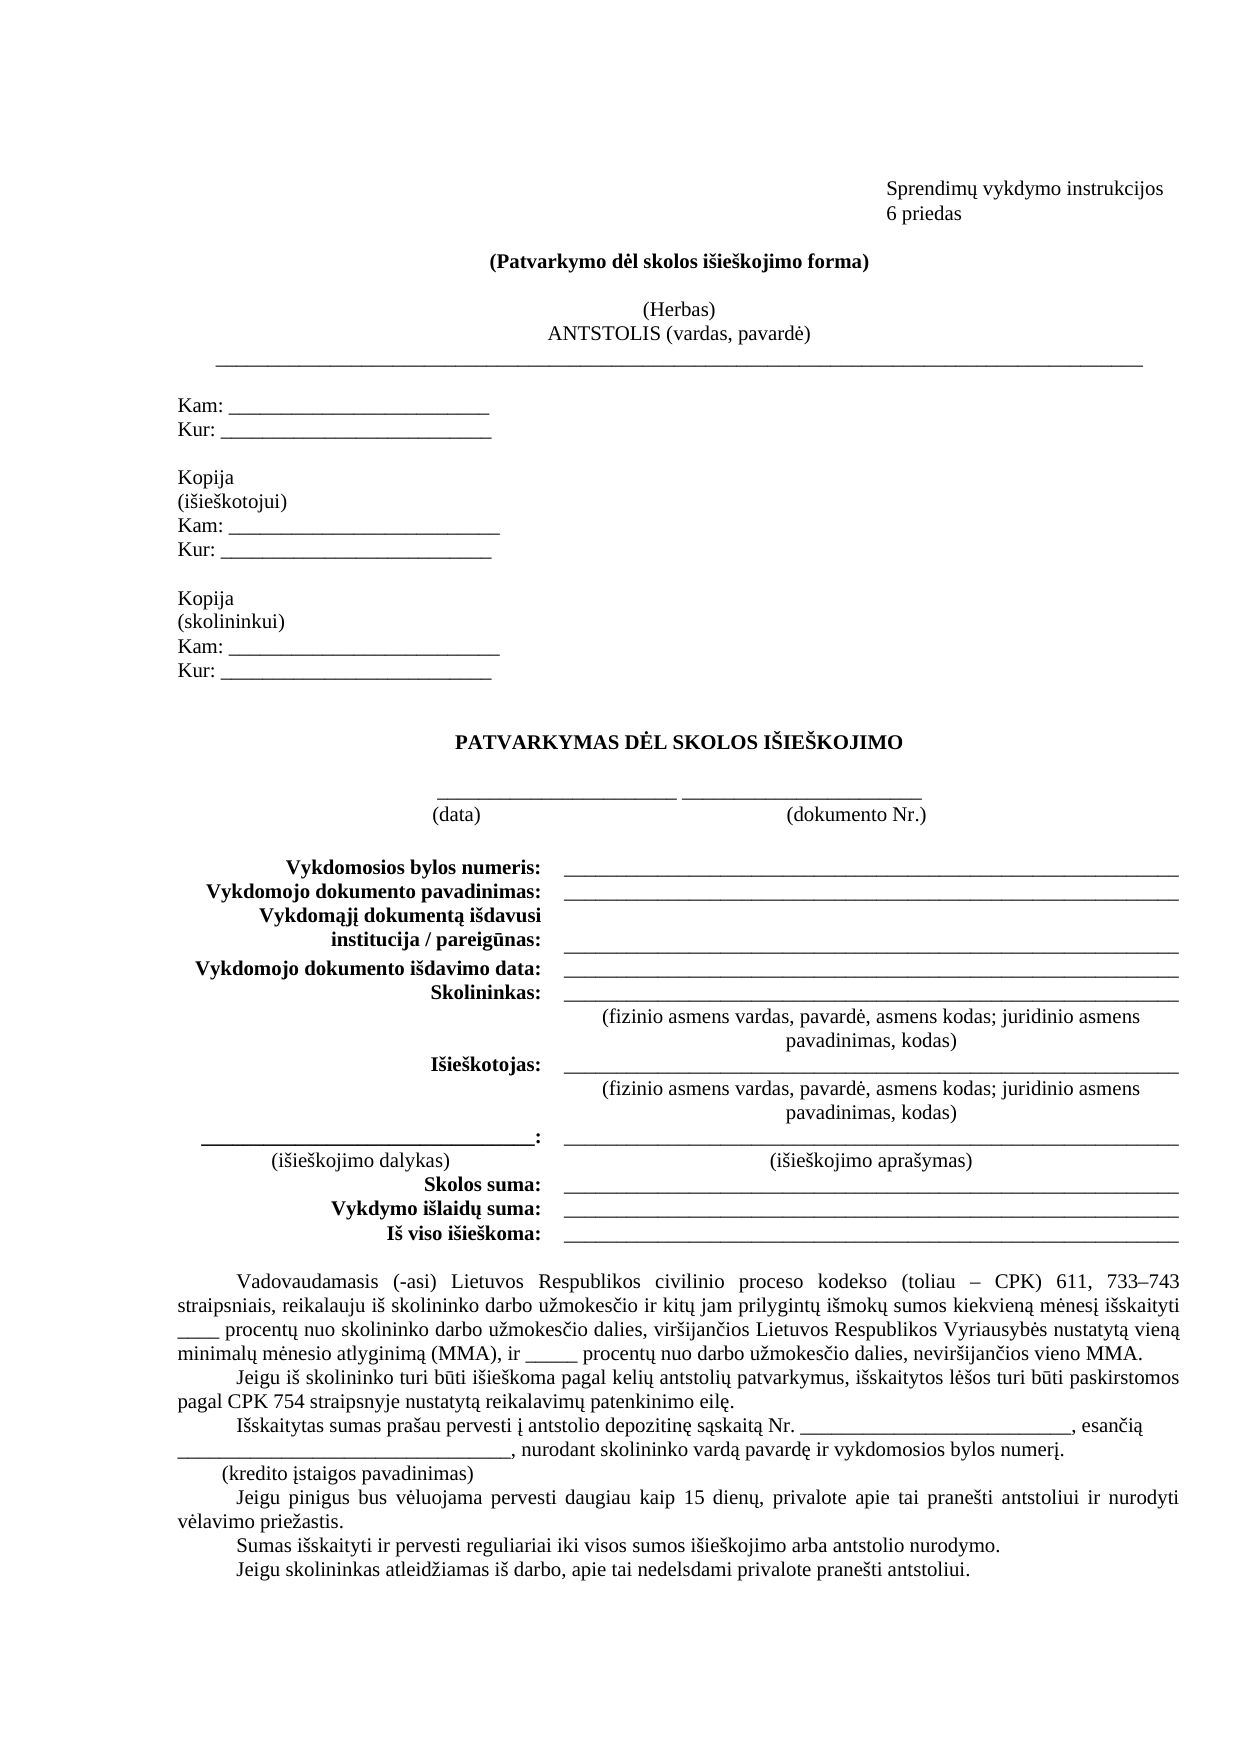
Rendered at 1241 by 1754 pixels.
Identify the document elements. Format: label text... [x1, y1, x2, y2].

text Kam: _________________________ [177, 393, 1181, 417]
text Išskaitytas sumas prašau pervesti į antstolio depozitinę sąskaitą Nr. __________________________, esančią [177, 1413, 1181, 1437]
text Kur: __________________________ [177, 537, 1181, 561]
text Kur: __________________________ [177, 417, 1181, 441]
text 6 priedas [886, 200, 1181, 224]
text Kopija [177, 465, 1181, 489]
table_cell Vykdymo išlaidų suma: [169, 1196, 553, 1220]
text (išieškotojui) [177, 489, 1181, 513]
table_cell ___________________________________________________________ (fizinio asmens vardas, pavardė, asmens kodas; juridinio asmens pavadinimas, kodas) [553, 1052, 1190, 1124]
table_cell ___________________________________________________________ [553, 1220, 1190, 1244]
table_cell ___________________________________________________________ [553, 903, 1190, 956]
text Kopija [177, 585, 1181, 609]
table_cell Skolos suma: [169, 1172, 553, 1196]
text ANTSTOLIS (vardas, pavardė) [177, 321, 1181, 345]
text Sumas išskaityti ir pervesti reguliariai iki visos sumos išieškojimo arba antstolio nurodymo. [177, 1533, 1181, 1557]
table_cell Vykdomojo dokumento pavadinimas: [169, 879, 553, 903]
table_cell Vykdomąjį dokumentą išdavusi institucija / pareigūnas: [169, 903, 553, 956]
table_header Vykdomosios bylos numeris: [169, 855, 553, 879]
text (Patvarkymo dėl skolos išieškojimo forma) [177, 248, 1181, 273]
table_header ___________________________________________________________ [553, 855, 1190, 879]
text Kur: __________________________ [177, 658, 1181, 682]
table_cell ___________________________________________________________ (išieškojimo aprašymas) [553, 1124, 1190, 1172]
text Kam: __________________________ [177, 513, 1181, 537]
table_cell ___________________________________________________________ [553, 956, 1190, 980]
text Vadovaudamasis (-asi) Lietuvos Respublikos civilinio proceso kodekso (toliau – CPK) 611, 733–743 straipsniais, reikalauju iš skolininko darbo užmokesčio ir kitų jam prilygintų išmokų sumos kiekvieną mėnesį išskaityti ____ procentų nuo skolininko darbo užmokesčio dalies, viršijančios Lietuvos Respublikos Vyriausybės nustatytą vieną minimalų mėnesio atlyginimą (MMA), ir _____ procentų nuo darbo užmokesčio dalies, neviršijančios vieno MMA. [177, 1268, 1181, 1365]
text (data) (dokumento Nr.) [177, 802, 1181, 826]
text _______________________ _______________________ [177, 778, 1181, 802]
table_cell ___________________________________________________________ [553, 1196, 1190, 1220]
table_cell ________________________________: (išieškojimo dalykas) [169, 1124, 553, 1172]
text (skolininkui) [177, 609, 1181, 633]
text ________________________________, nurodant skolininko vardą pavardę ir vykdomosios bylos numerį. [177, 1437, 1181, 1461]
text Jeigu iš skolininko turi būti išieškoma pagal kelių antstolių patvarkymus, išskaitytos lėšos turi būti paskirstomos pagal CPK 754 straipsnyje nustatytą reikalavimų patenkinimo eilę. [177, 1365, 1181, 1413]
text (kredito įstaigos pavadinimas) [177, 1461, 1181, 1485]
table_cell ___________________________________________________________ [553, 1172, 1190, 1196]
table_cell Vykdomojo dokumento išdavimo data: [169, 956, 553, 980]
text Sprendimų vykdymo instrukcijos [177, 176, 1181, 200]
table_cell ___________________________________________________________ (fizinio asmens vardas, pavardė, asmens kodas; juridinio asmens pavadinimas, kodas) [553, 980, 1190, 1052]
text _________________________________________________________________________________________ [177, 345, 1181, 369]
table_cell ___________________________________________________________ [553, 879, 1190, 903]
table_cell Iš viso išieškoma: [169, 1220, 553, 1244]
table_cell Skolininkas: [169, 980, 553, 1052]
text Jeigu pinigus bus vėluojama pervesti daugiau kaip 15 dienų, privalote apie tai pranešti antstoliui ir nurodyti vėlavimo priežastis. [177, 1485, 1181, 1533]
text (Herbas) [177, 297, 1181, 321]
text Kam: __________________________ [177, 633, 1181, 658]
text patvarkymas dėl skolos išieškojimo [177, 730, 1181, 754]
text Jeigu skolininkas atleidžiamas iš darbo, apie tai nedelsdami privalote pranešti antstoliui. [177, 1557, 1181, 1581]
table_cell Išieškotojas: [169, 1052, 553, 1124]
